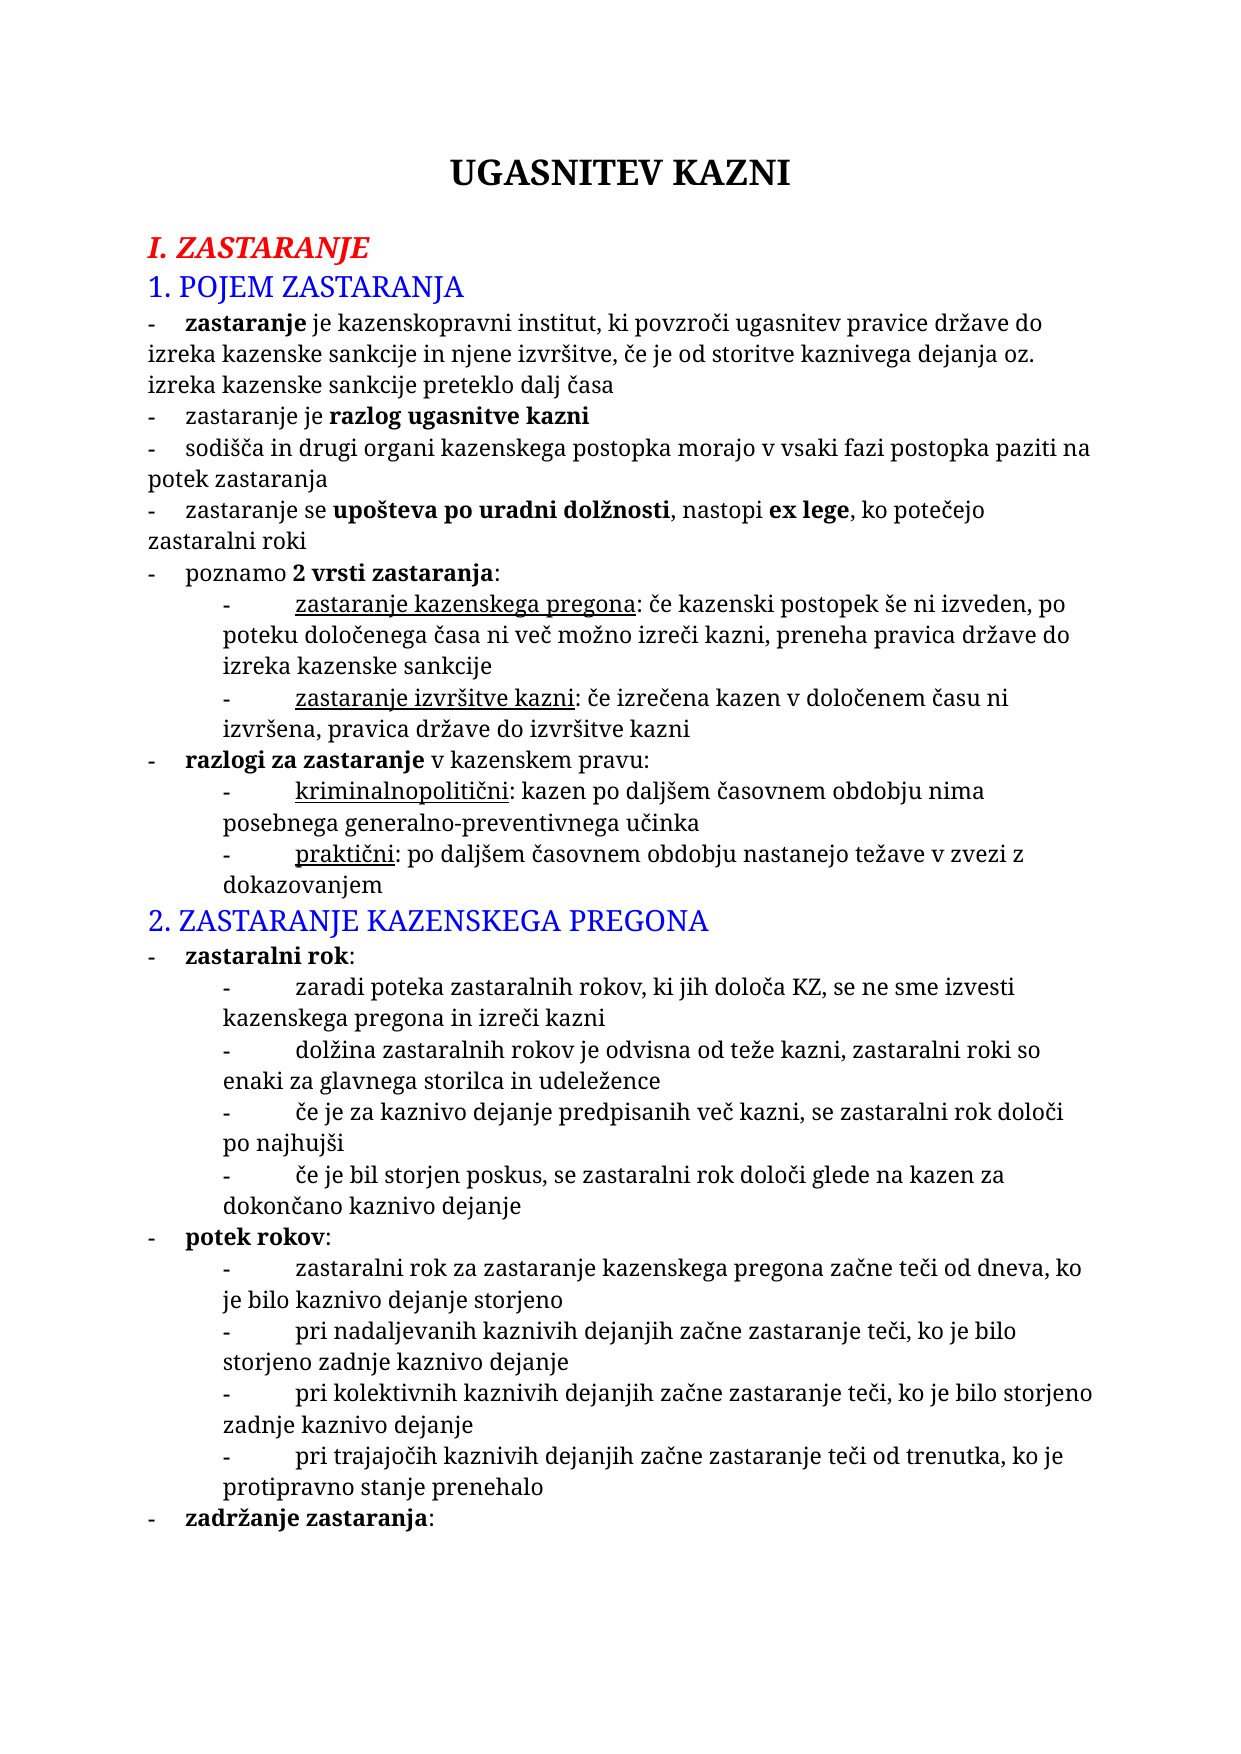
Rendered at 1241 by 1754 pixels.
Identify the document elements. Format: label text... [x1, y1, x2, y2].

list pri trajajočih kaznivih dejanjih začne zastaranje teči od trenutka, ko je protipravno stanje prenehalo [223, 1440, 1093, 1502]
text UGASNITEV KAZNI [148, 148, 1093, 196]
subtitle 2. ZASTARANJE KAZENSKEGA PREGONA [148, 900, 1093, 940]
list zastaralni rok za zastaranje kazenskega pregona začne teči od dneva, ko je bilo kaznivo dejanje storjeno [223, 1252, 1093, 1315]
list zastaranje je kazenskopravni institut, ki povzroči ugasnitev pravice države do izreka kazenske sankcije in njene izvršitve, če je od storitve kaznivega dejanja oz. izreka kazenske sankcije preteklo dalj časa [148, 306, 1093, 400]
list potek rokov: [148, 1221, 1093, 1252]
list zastaranje je razlog ugasnitve kazni [148, 400, 1093, 431]
list zastaranje izvršitve kazni: če izrečena kazen v določenem času ni izvršena, pravica države do izvršitve kazni [223, 681, 1093, 744]
list pri kolektivnih kaznivih dejanjih začne zastaranje teči, ko je bilo storjeno zadnje kaznivo dejanje [223, 1377, 1093, 1440]
subtitle 1. POJEM ZASTARANJA [148, 267, 1093, 306]
list zastaranje se upošteva po uradni dolžnosti, nastopi ex lege, ko potečejo zastaralni roki [148, 494, 1093, 556]
subtitle I. ZASTARANJE [148, 227, 1093, 267]
list če je za kaznivo dejanje predpisanih več kazni, se zastaralni rok določi po najhujši [223, 1096, 1093, 1159]
list zastaranje kazenskega pregona: če kazenski postopek še ni izveden, po poteku določenega časa ni več možno izreči kazni, preneha pravica države do izreka kazenske sankcije [223, 588, 1093, 681]
list če je bil storjen poskus, se zastaralni rok določi glede na kazen za dokončano kaznivo dejanje [223, 1159, 1093, 1221]
list zadržanje zastaranja: [148, 1502, 1093, 1534]
list zaradi poteka zastaralnih rokov, ki jih določa KZ, se ne sme izvesti kazenskega pregona in izreči kazni [223, 971, 1093, 1034]
list zastaralni rok: [148, 940, 1093, 971]
list sodišča in drugi organi kazenskega postopka morajo v vsaki fazi postopka paziti na potek zastaranja [148, 431, 1093, 494]
list praktični: po daljšem časovnem obdobju nastanejo težave v zvezi z dokazovanjem [223, 838, 1093, 900]
list kriminalnopolitični: kazen po daljšem časovnem obdobju nima posebnega generalno-preventivnega učinka [223, 775, 1093, 838]
list pri nadaljevanih kaznivih dejanjih začne zastaranje teči, ko je bilo storjeno zadnje kaznivo dejanje [223, 1315, 1093, 1377]
list razlogi za zastaranje v kazenskem pravu: [148, 744, 1093, 775]
list dolžina zastaralnih rokov je odvisna od teže kazni, zastaralni roki so enaki za glavnega storilca in udeležence [223, 1034, 1093, 1096]
list poznamo 2 vrsti zastaranja: [148, 556, 1093, 588]
